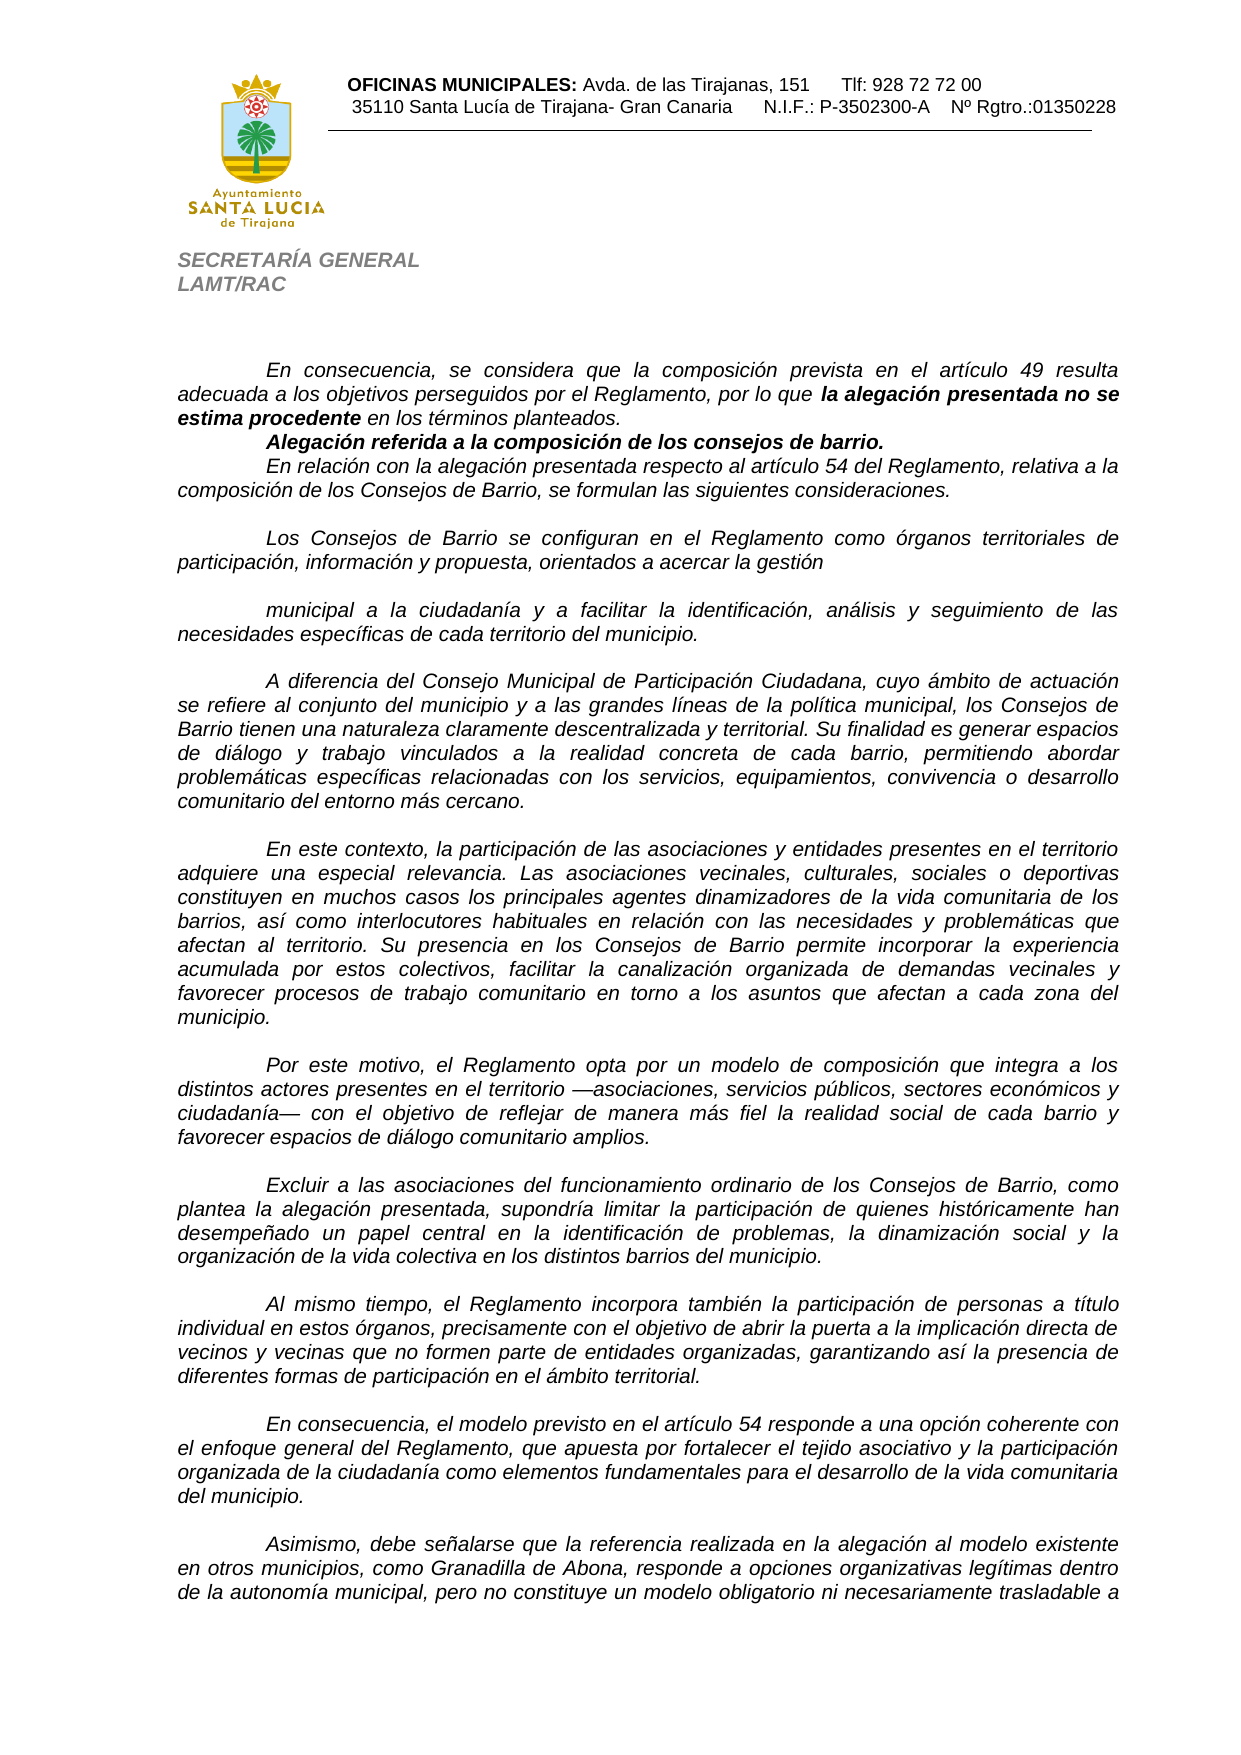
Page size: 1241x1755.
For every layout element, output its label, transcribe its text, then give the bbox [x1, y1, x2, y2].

text Los Consejos de Barrio se configuran en el Reglamento como órganos territoriales de participación, información y propuesta, orientados a acercar la gestión [177, 526, 1122, 573]
text municipal a la ciudadanía y a facilitar la identificación, análisis y seguimiento de las necesidades específicas de cada territorio del municipio. [177, 597, 1122, 645]
text Por este motivo, el Reglamento opta por un modelo de composición que integra a los distintos actores presentes en el territorio —asociaciones, servicios públicos, sectores económicos y ciudadanía— con el objetivo de reflejar de manera más fiel la realidad social de cada barrio y favorecer espacios de diálogo comunitario amplios. [177, 1053, 1122, 1148]
text En consecuencia, el modelo previsto en el artículo 54 responde a una opción coherente con el enfoque general del Reglamento, que apuesta por fortalecer el tejido asociativo y la participación organizada de la ciudadanía como elementos fundamentales para el desarrollo de la vida comunitaria del municipio. [177, 1412, 1122, 1508]
text Excluir a las asociaciones del funcionamiento ordinario de los Consejos de Barrio, como plantea la alegación presentada, supondría limitar la participación de quienes históricamente han desempeñado un papel central en la identificación de problemas, la dinamización social y la organización de la vida colectiva en los distintos barrios del municipio. [177, 1172, 1122, 1268]
text En consecuencia, se considera que la composición prevista en el artículo 49 resulta adecuada a los objetivos perseguidos por el Reglamento, por lo que la alegación presentada no se estima procedente en los términos planteados. [177, 358, 1122, 430]
text A diferencia del Consejo Municipal de Participación Ciudadana, cuyo ámbito de actuación se refiere al conjunto del municipio y a las grandes líneas de la política municipal, los Consejos de Barrio tienen una naturaleza claramente descentralizada y territorial. Su finalidad es generar espacios de diálogo y trabajo vinculados a la realidad concreta de cada barrio, permitiendo abordar problemáticas específicas relacionadas con los servicios, equipamientos, convivencia o desarrollo comunitario del entorno más cercano. [177, 669, 1122, 813]
text Alegación referida a la composición de los consejos de barrio. [177, 430, 1122, 454]
text Al mismo tiempo, el Reglamento incorpora también la participación de personas a título individual en estos órganos, precisamente con el objetivo de abrir la puerta a la implicación directa de vecinos y vecinas que no formen parte de entidades organizadas, garantizando así la presencia de diferentes formas de participación en el ámbito territorial. [177, 1292, 1122, 1388]
text Asimismo, debe señalarse que la referencia realizada en la alegación al modelo existente en otros municipios, como Granadilla de Abona, responde a opciones organizativas legítimas dentro de la autonomía municipal, pero no constituye un modelo obligatorio ni necesariamente trasladable a [177, 1532, 1122, 1604]
text En este contexto, la participación de las asociaciones y entidades presentes en el territorio adquiere una especial relevancia. Las asociaciones vecinales, culturales, sociales o deportivas constituyen en muchos casos los principales agentes dinamizadores de la vida comunitaria de los barrios, así como interlocutores habituales en relación con las necesidades y problemáticas que afectan al territorio. Su presencia en los Consejos de Barrio permite incorporar la experiencia acumulada por estos colectivos, facilitar la canalización organizada de demandas vecinales y favorecer procesos de trabajo comunitario en torno a los asuntos que afectan a cada zona del municipio. [177, 837, 1122, 1029]
text En relación con la alegación presentada respecto al artículo 54 del Reglamento, relativa a la composición de los Consejos de Barrio, se formulan las siguientes consideraciones. [177, 454, 1122, 502]
